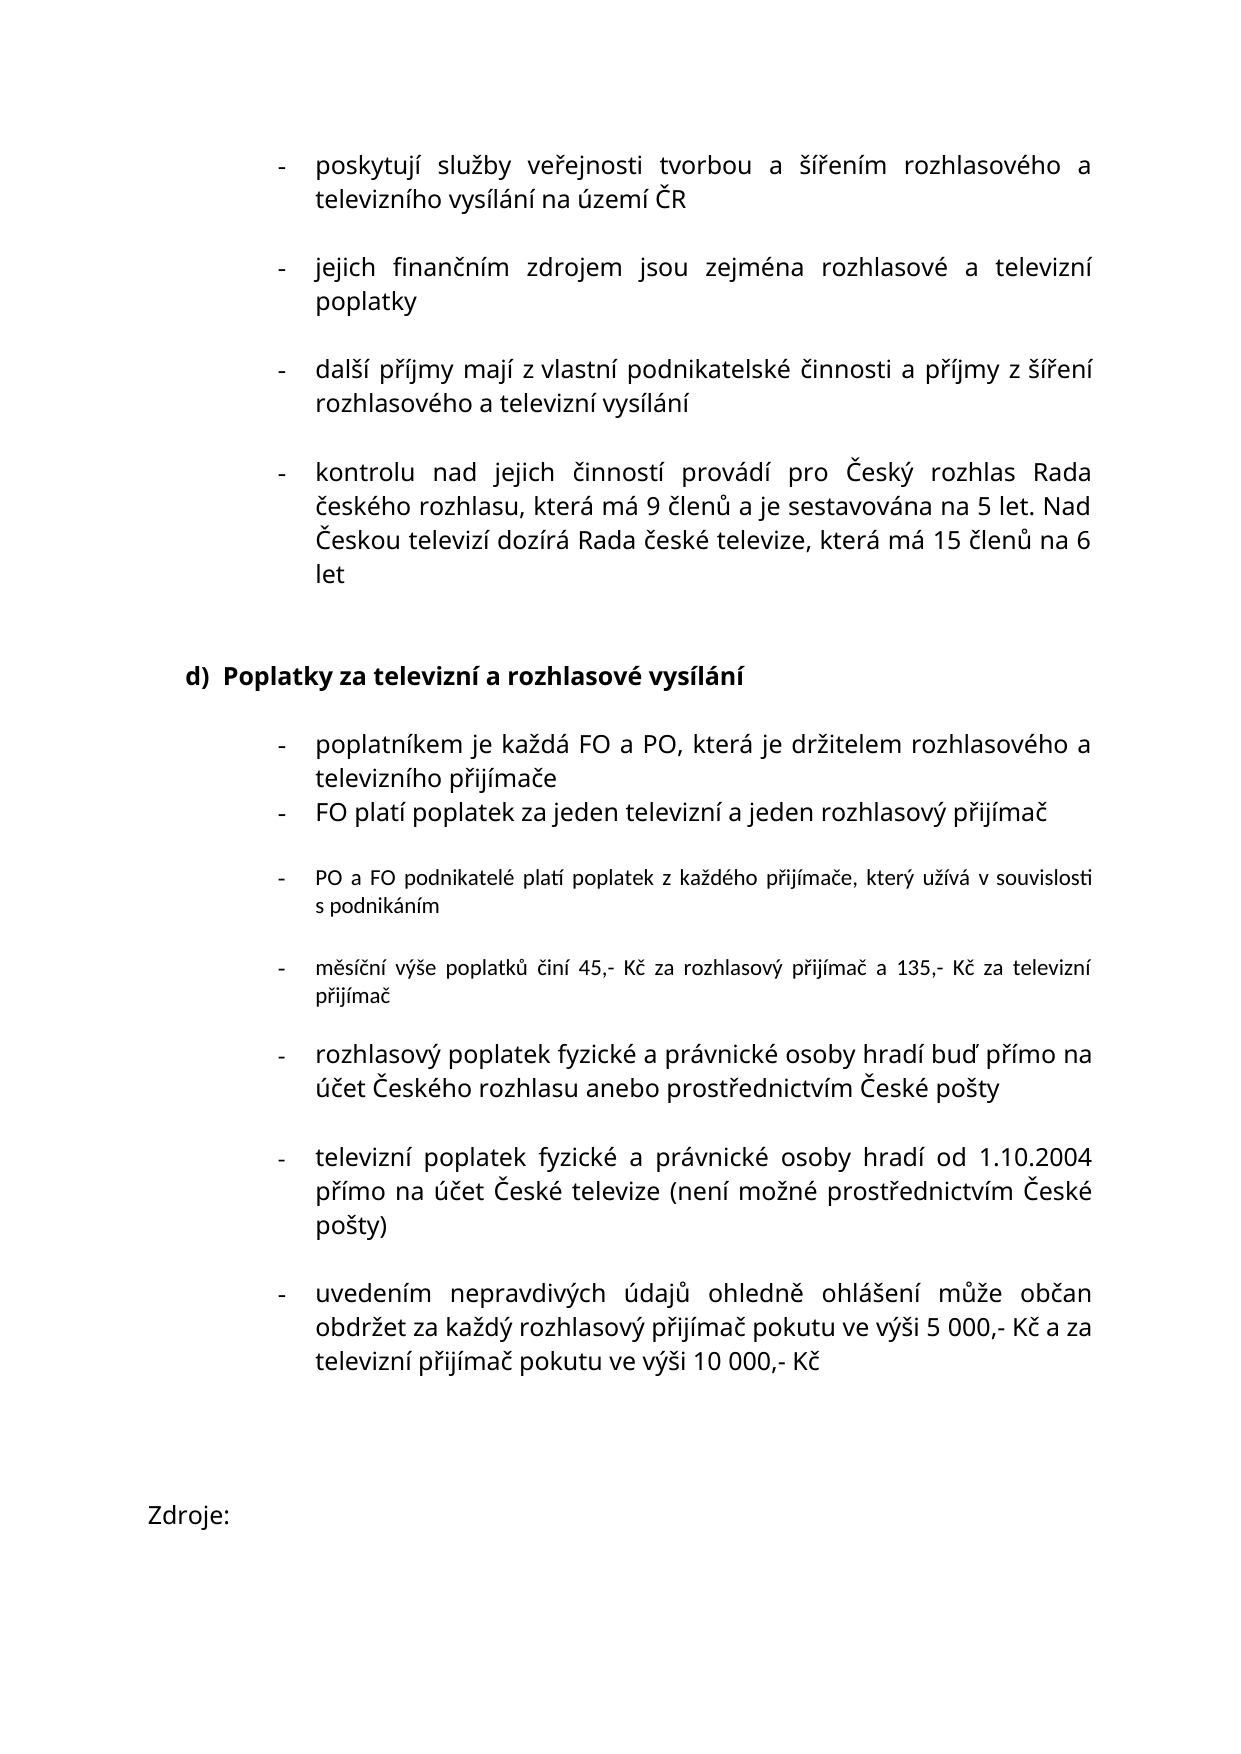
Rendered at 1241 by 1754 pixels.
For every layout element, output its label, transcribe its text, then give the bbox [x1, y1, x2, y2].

text Zdroje: [148, 1498, 1093, 1532]
list kontrolu nad jejich činností provádí pro Český rozhlas Rada českého rozhlasu, která má 9 členů a je sestavována na 5 let. Nad Českou televizí dozírá Rada české televize, která má 15 členů na 6 let [278, 454, 1093, 590]
list PO a FO podnikatelé platí poplatek z každého přijímače, který užívá v souvislosti s podnikáním [278, 863, 1093, 919]
list FO platí poplatek za jeden televizní a jeden rozhlasový přijímač [278, 795, 1093, 829]
list poskytují služby veřejnosti tvorbou a šířením rozhlasového a televizního vysílání na území ČR [278, 148, 1093, 216]
list jejich finančním zdrojem jsou zejména rozhlasové a televizní poplatky [278, 250, 1093, 318]
list poplatníkem je každá FO a PO, která je držitelem rozhlasového a televizního přijímače [278, 727, 1093, 795]
list rozhlasový poplatek fyzické a právnické osoby hradí buď přímo na účet Českého rozhlasu anebo prostřednictvím České pošty [278, 1037, 1093, 1105]
list uvedením nepravdivých údajů ohledně ohlášení může občan obdržet za každý rozhlasový přijímač pokutu ve výši 5 000,- Kč a za televizní přijímač pokutu ve výši 10 000,- Kč [278, 1276, 1093, 1378]
list další příjmy mají z vlastní podnikatelské činnosti a příjmy z šíření rozhlasového a televizní vysílání [278, 352, 1093, 420]
list Poplatky za televizní a rozhlasové vysílání [185, 658, 1093, 693]
list měsíční výše poplatků činí 45,- Kč za rozhlasový přijímač a 135,- Kč za televizní přijímač [278, 953, 1093, 1009]
list televizní poplatek fyzické a právnické osoby hradí od 1.10.2004 přímo na účet České televize (není možné prostřednictvím České pošty) [278, 1139, 1093, 1241]
